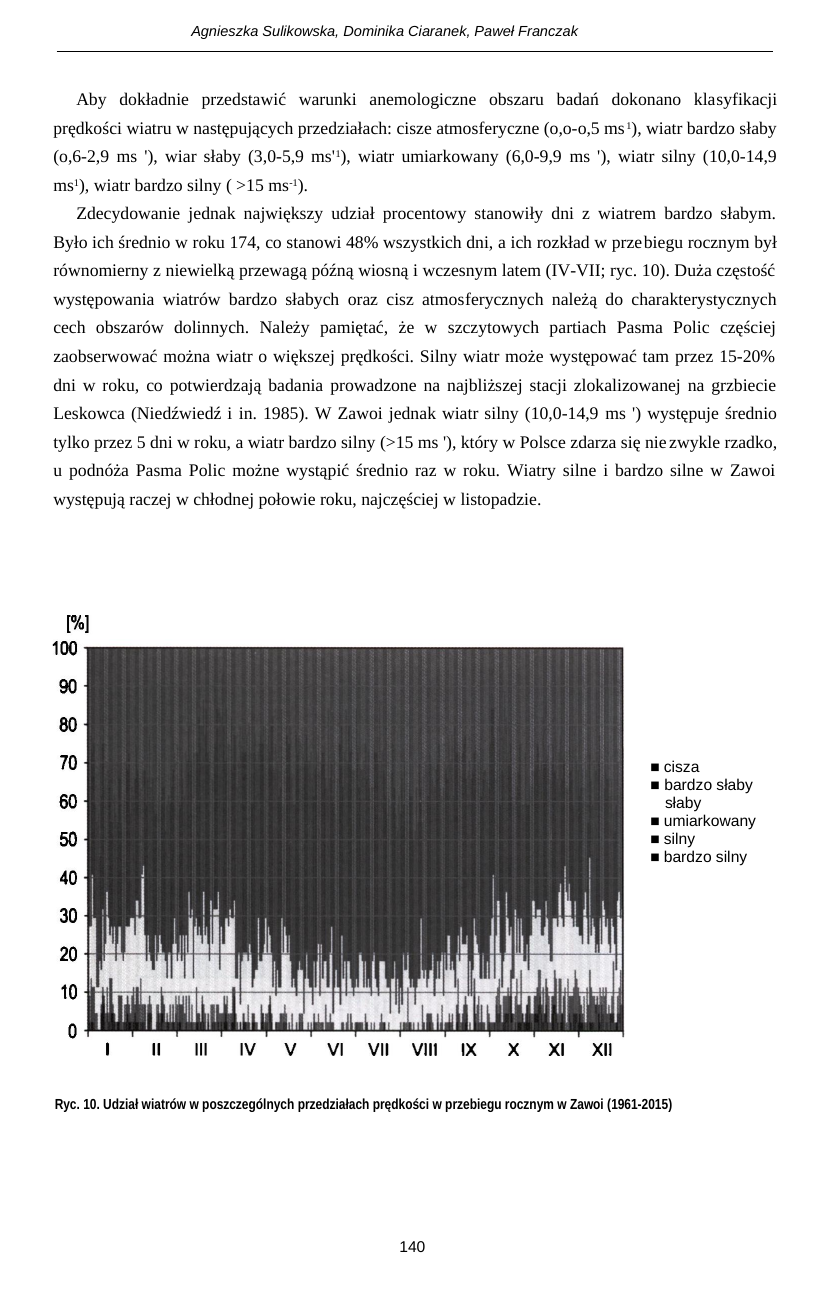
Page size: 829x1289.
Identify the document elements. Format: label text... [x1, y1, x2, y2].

text Agnieszka Sulikowska, Dominika Ciaranek, Paweł Franczak [191, 23, 638, 40]
text Ryc. 10. Udział wiatrów w poszczególnych przedziałach prędkości w przebiegu rocznym w Zawoi (1961-2015) [54, 1095, 746, 1112]
list silny [650, 830, 781, 848]
list umiarkowany [650, 812, 781, 830]
text 140 [399, 1237, 434, 1255]
list bardzo silny [650, 848, 781, 866]
picture [52, 615, 625, 1056]
text Aby dokładnie przedstawić warunki anemologiczne obszaru badań dokonano kla­syfikacji prędkości wiatru w następujących przedziałach: cisze atmosferyczne (o,o-o,5 ms1), wiatr bardzo słaby (o,6-2,9 ms '), wiar słaby (3,0-5,9 ms'1), wiatr umiarkowany (6,0-9,9 ms '), wiatr silny (10,0-14,9 ms1), wiatr bardzo silny ( >15 ms-1). [53, 89, 777, 195]
list cisza [650, 758, 781, 776]
text słaby [650, 794, 781, 812]
list bardzo słaby [650, 776, 781, 794]
text Zdecydowanie jednak największy udział procentowy stanowiły dni z wiatrem bardzo słabym. Było ich średnio w roku 174, co stanowi 48% wszystkich dni, a ich rozkład w prze­biegu rocznym był równomierny z niewielką przewagą późną wiosną i wczesnym latem (IV-VII; ryc. 10). Duża częstość występowania wiatrów bardzo słabych oraz cisz atmos­ferycznych należą do charakterystycznych cech obszarów dolinnych. Należy pamiętać, że w szczytowych partiach Pasma Polic częściej zaobserwować można wiatr o większej prędkości. Silny wiatr może występować tam przez 15-20% dni w roku, co potwier­dzają badania prowadzone na najbliższej stacji zlokalizowanej na grzbiecie Leskowca (Niedźwiedź i in. 1985). W Zawoi jednak wiatr silny (10,0-14,9 ms ') występuje średnio tylko przez 5 dni w roku, a wiatr bardzo silny (>15 ms '), który w Polsce zdarza się nie­zwykle rzadko, u podnóża Pasma Polic możne wystąpić średnio raz w roku. Wiatry silne i bardzo silne w Zawoi występują raczej w chłodnej połowie roku, najczęściej w listopadzie. [53, 203, 777, 509]
